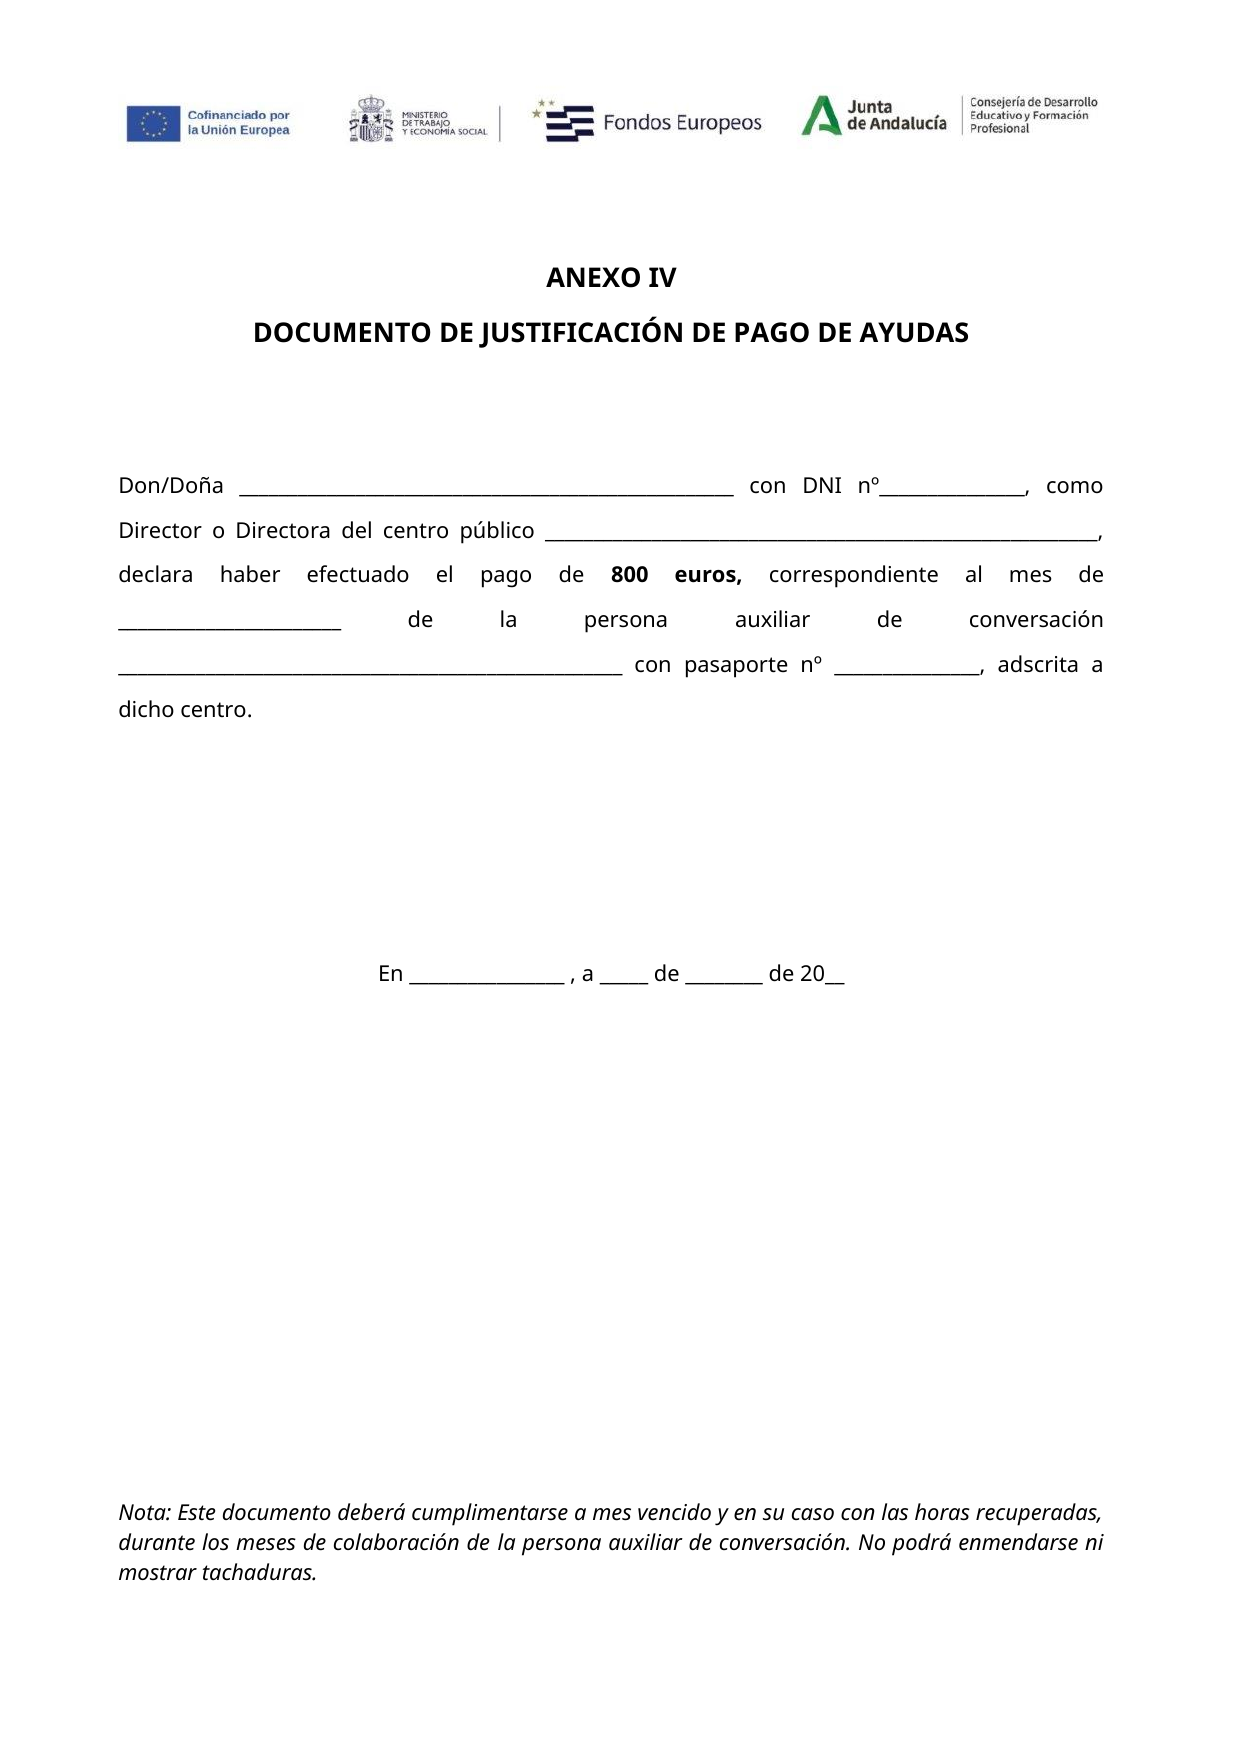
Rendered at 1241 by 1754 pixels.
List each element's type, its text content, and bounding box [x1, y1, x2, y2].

text Don/Doña ___________________________________________________ con DNI nº_______________, como Director o Directora del centro público _________________________________________________________, declara haber efectuado el pago de 800 euros, correspondiente al mes de _______________________ de la persona auxiliar de conversación ____________________________________________________ con pasaporte nº _______________, adscrita a dicho centro. [118, 470, 1104, 723]
text ANEXO IV [118, 259, 1104, 296]
picture [118, 70, 1105, 167]
text En ________________ , a _____ de ________ de 20__ [118, 958, 1104, 988]
text DOCUMENTO DE JUSTIFICACIÓN DE PAGO DE AYUDAS [118, 313, 1104, 350]
text Nota: Este documento deberá cumplimentarse a mes vencido y en su caso con las horas recuperadas, durante los meses de colaboración de la persona auxiliar de conversación. No podrá enmendarse ni mostrar tachaduras. [118, 1497, 1104, 1587]
